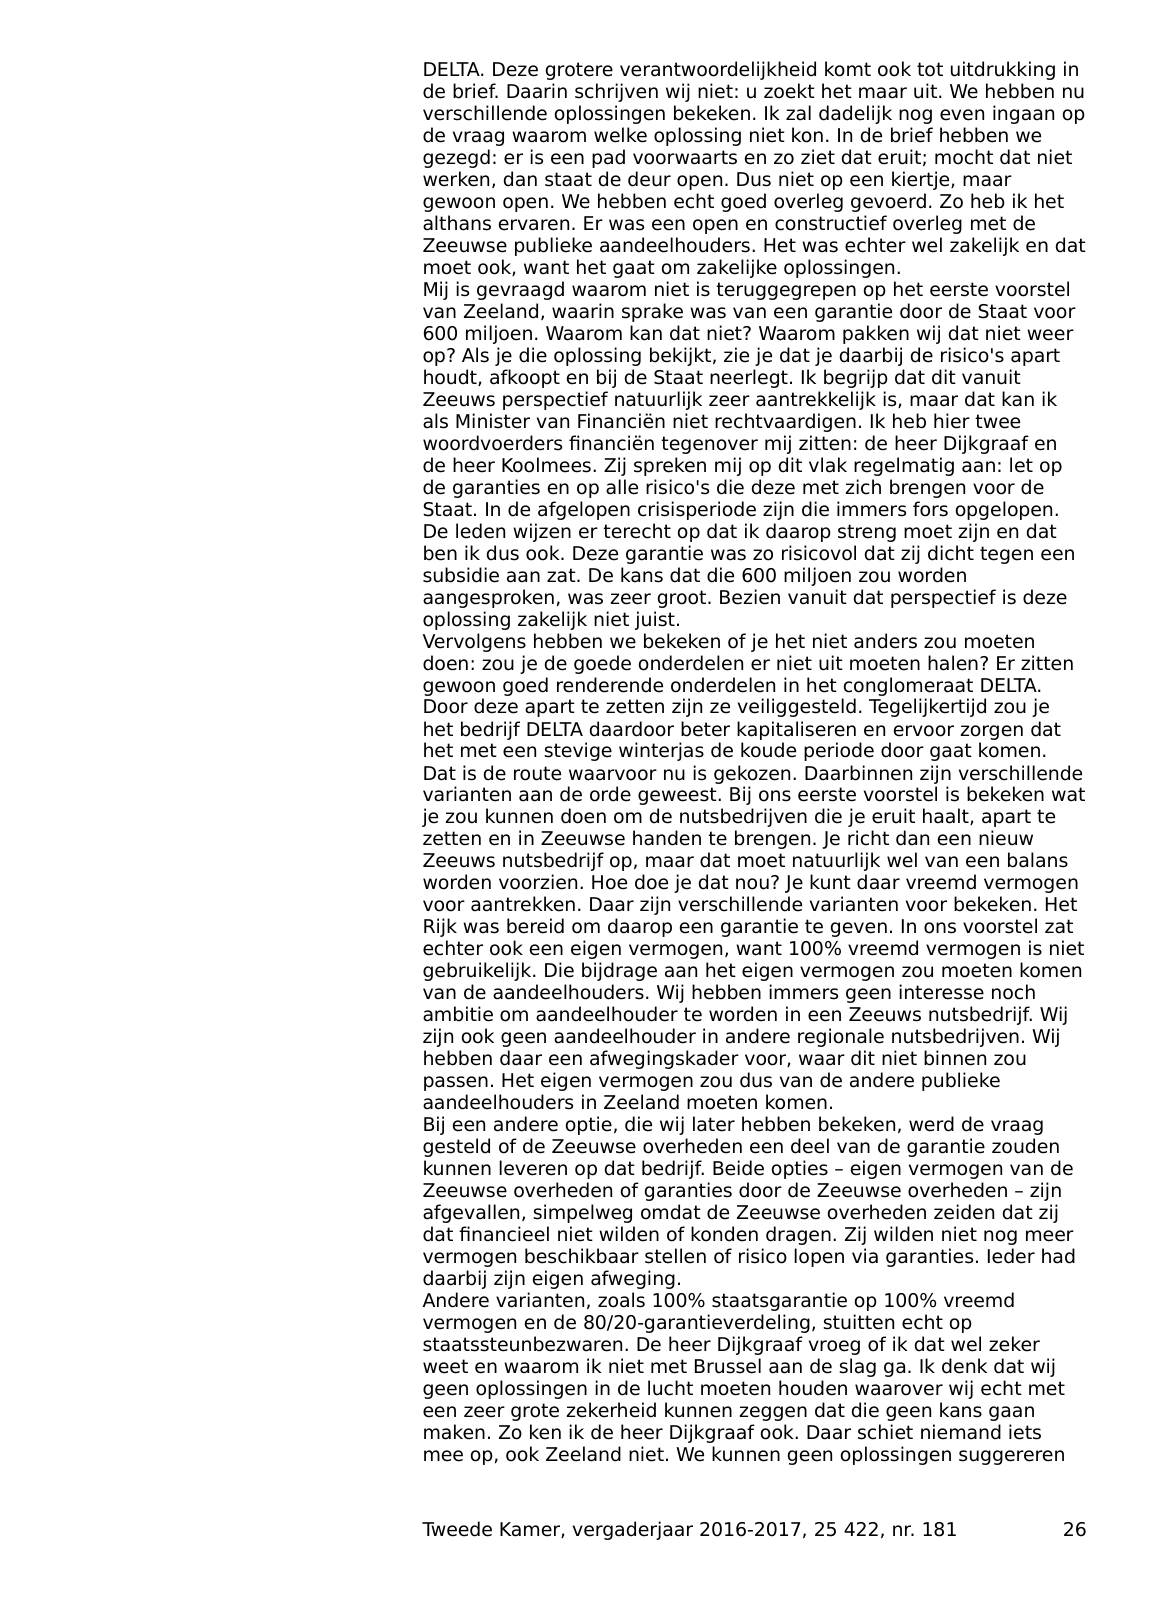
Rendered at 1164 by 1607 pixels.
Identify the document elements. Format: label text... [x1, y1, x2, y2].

text Vervolgens hebben we bekeken of je het niet anders zou moeten doen: zou je de goede onderdelen er niet uit moeten halen? Er zitten gewoon goed renderende onderdelen in het conglomeraat DELTA. Door deze apart te zetten zijn ze veiliggesteld. Tegelijkertijd zou je het bedrijf DELTA daardoor beter kapitaliseren en ervoor zorgen dat het met een stevige winterjas de koude periode door gaat komen. Dat is de route waarvoor nu is gekozen. Daarbinnen zijn verschillende varianten aan de orde geweest. Bij ons eerste voorstel is bekeken wat je zou kunnen doen om de nutsbedrijven die je eruit haalt, apart te zetten en in Zeeuwse handen te brengen. Je richt dan een nieuw Zeeuws nutsbedrijf op, maar dat moet natuurlijk wel van een balans worden voorzien. Hoe doe je dat nou? Je kunt daar vreemd vermogen voor aantrekken. Daar zijn verschillende varianten voor bekeken. Het Rijk was bereid om daarop een garantie te geven. In ons voorstel zat echter ook een eigen vermogen, want 100% vreemd vermogen is niet gebruikelijk. Die bijdrage aan het eigen vermogen zou moeten komen van de aandeelhouders. Wij hebben immers geen interesse noch ambitie om aandeelhouder te worden in een Zeeuws nutsbedrijf. Wij zijn ook geen aandeelhouder in andere regionale nutsbedrijven. Wij hebben daar een afwegingskader voor, waar dit niet binnen zou passen. Het eigen vermogen zou dus van de andere publieke aandeelhouders in Zeeland moeten komen. [422, 631, 1087, 1114]
text Bij een andere optie, die wij later hebben bekeken, werd de vraag gesteld of de Zeeuwse overheden een deel van de garantie zouden kunnen leveren op dat bedrijf. Beide opties – eigen vermogen van de Zeeuwse overheden of garanties door de Zeeuwse overheden – zijn afgevallen, simpelweg omdat de Zeeuwse overheden zeiden dat zij dat financieel niet wilden of konden dragen. Zij wilden niet nog meer vermogen beschikbaar stellen of risico lopen via garanties. Ieder had daarbij zijn eigen afweging. [422, 1114, 1087, 1290]
text DELTA. Deze grotere verantwoordelijkheid komt ook tot uitdrukking in de brief. Daarin schrijven wij niet: u zoekt het maar uit. We hebben nu verschillende oplossingen bekeken. Ik zal dadelijk nog even ingaan op de vraag waarom welke oplossing niet kon. In de brief hebben we gezegd: er is een pad voorwaarts en zo ziet dat eruit; mocht dat niet werken, dan staat de deur open. Dus niet op een kiertje, maar gewoon open. We hebben echt goed overleg gevoerd. Zo heb ik het althans ervaren. Er was een open en constructief overleg met de Zeeuwse publieke aandeelhouders. Het was echter wel zakelijk en dat moet ook, want het gaat om zakelijke oplossingen. [422, 59, 1087, 279]
text Andere varianten, zoals 100% staatsgarantie op 100% vreemd vermogen en de 80/20-garantieverdeling, stuitten echt op staatssteunbezwaren. De heer Dijkgraaf vroeg of ik dat wel zeker weet en waarom ik niet met Brussel aan de slag ga. Ik denk dat wij geen oplossingen in de lucht moeten houden waarover wij echt met een zeer grote zekerheid kunnen zeggen dat die geen kans gaan maken. Zo ken ik de heer Dijkgraaf ook. Daar schiet niemand iets mee op, ook Zeeland niet. We kunnen geen oplossingen suggereren [422, 1290, 1087, 1466]
text Mij is gevraagd waarom niet is teruggegrepen op het eerste voorstel van Zeeland, waarin sprake was van een garantie door de Staat voor 600 miljoen. Waarom kan dat niet? Waarom pakken wij dat niet weer op? Als je die oplossing bekijkt, zie je dat je daarbij de risico's apart houdt, afkoopt en bij de Staat neerlegt. Ik begrijp dat dit vanuit Zeeuws perspectief natuurlijk zeer aantrekkelijk is, maar dat kan ik als Minister van Financiën niet rechtvaardigen. Ik heb hier twee woordvoerders financiën tegenover mij zitten: de heer Dijkgraaf en de heer Koolmees. Zij spreken mij op dit vlak regelmatig aan: let op de garanties en op alle risico's die deze met zich brengen voor de Staat. In de afgelopen crisisperiode zijn die immers fors opgelopen. De leden wijzen er terecht op dat ik daarop streng moet zijn en dat ben ik dus ook. Deze garantie was zo risicovol dat zij dicht tegen een subsidie aan zat. De kans dat die 600 miljoen zou worden aangesproken, was zeer groot. Bezien vanuit dat perspectief is deze oplossing zakelijk niet juist. [422, 279, 1087, 631]
